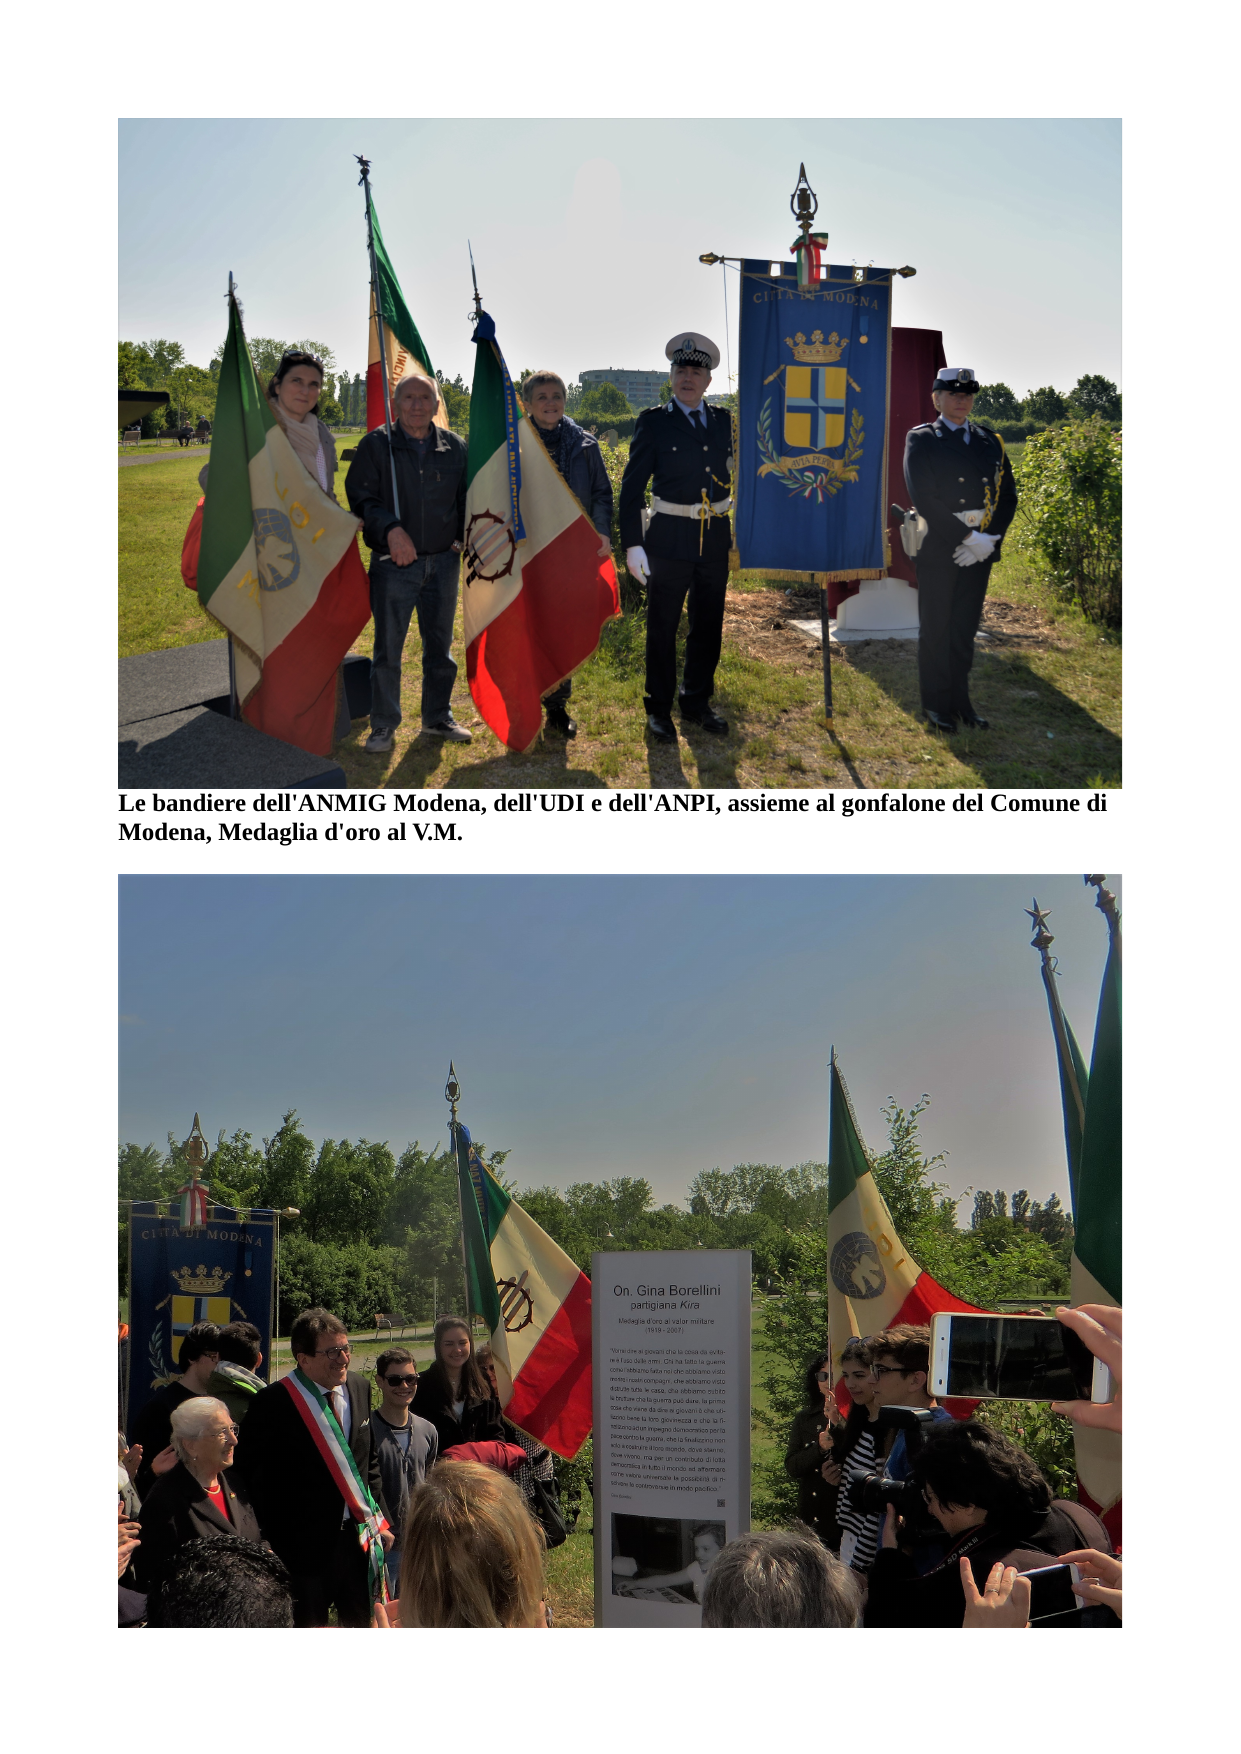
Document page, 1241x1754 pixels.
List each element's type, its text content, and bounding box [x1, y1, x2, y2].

text Le bandiere dell'ANMIG Modena, dell'UDI e dell'ANPI, assieme al gonfalone del Comune di Modena, Medaglia d'oro al V.M. [118, 789, 1122, 846]
picture [118, 874, 1123, 1628]
picture [118, 118, 1123, 789]
